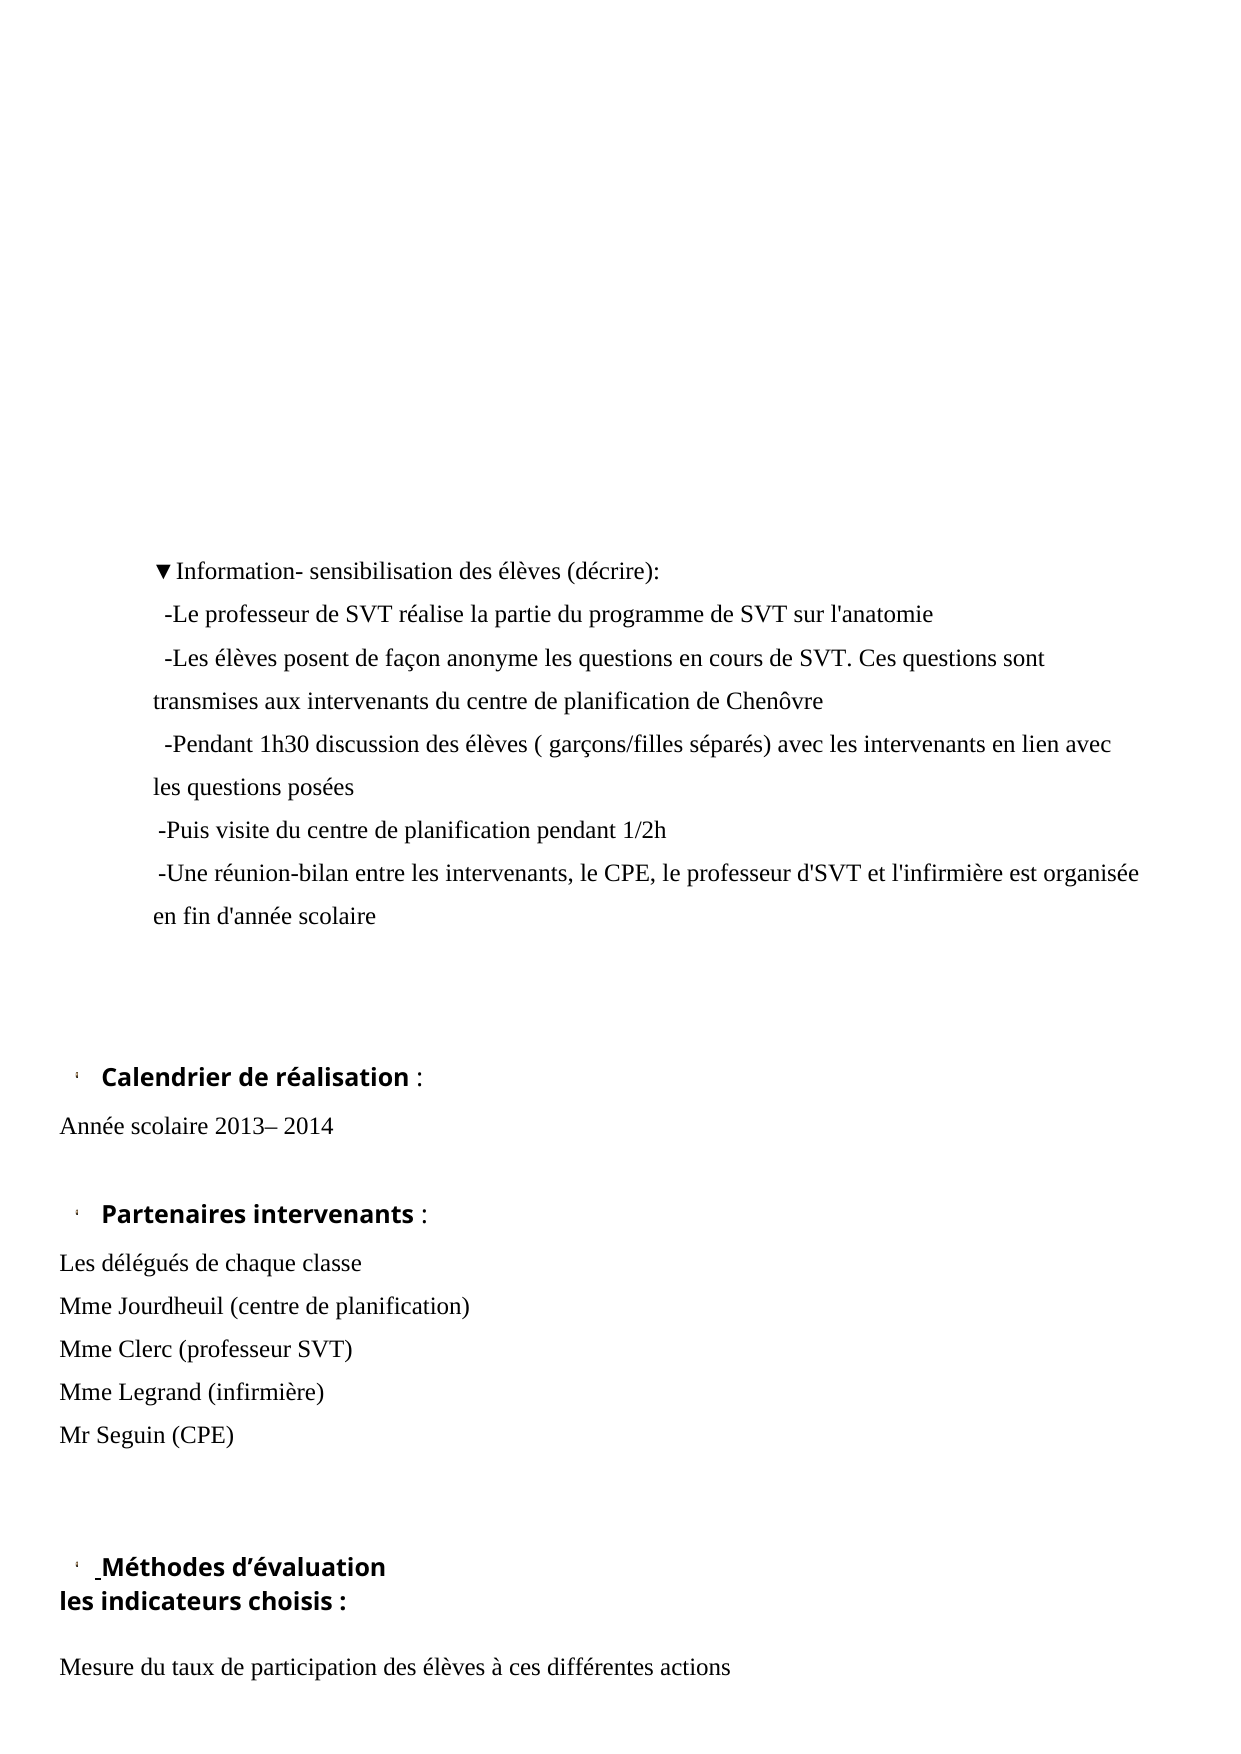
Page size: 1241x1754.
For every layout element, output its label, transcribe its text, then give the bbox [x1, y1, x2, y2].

text Calendrier de réalisation : [59, 1060, 1144, 1094]
text Les délégués de chaque classe [59, 1248, 1144, 1277]
text Année scolaire 2013– 2014 [59, 1111, 1144, 1139]
text -Puis visite du centre de planification pendant 1/2h [133, 815, 1144, 844]
text Mr Seguin (CPE) [59, 1421, 1144, 1449]
text -Pendant 1h30 discussion des élèves ( garçons/filles séparés) avec les intervenants en lien avec les questions posées [133, 729, 1144, 801]
text Mme Jourdheuil (centre de planification) [59, 1291, 1144, 1320]
text -Le professeur de SVT réalise la partie du programme de SVT sur l'anatomie [133, 599, 1144, 628]
text Mme Legrand (infirmière) [59, 1377, 1144, 1406]
text Mme Clerc (professeur SVT) [59, 1334, 1144, 1363]
text Méthodes d’évaluation [59, 1549, 1144, 1583]
text ▼Information- sensibilisation des élèves (décrire): [59, 556, 1144, 585]
text -Une réunion-bilan entre les intervenants, le CPE, le professeur d'SVT et l'infirmière est organisée en fin d'année scolaire [133, 858, 1144, 930]
text -Les élèves posent de façon anonyme les questions en cours de SVT. Ces questions sont transmises aux intervenants du centre de planification de Chenôvre [133, 643, 1144, 714]
text Mesure du taux de participation des élèves à ces différentes actions [59, 1652, 1144, 1680]
text les indicateurs choisis : [59, 1583, 1144, 1617]
text Partenaires intervenants : [59, 1197, 1144, 1231]
